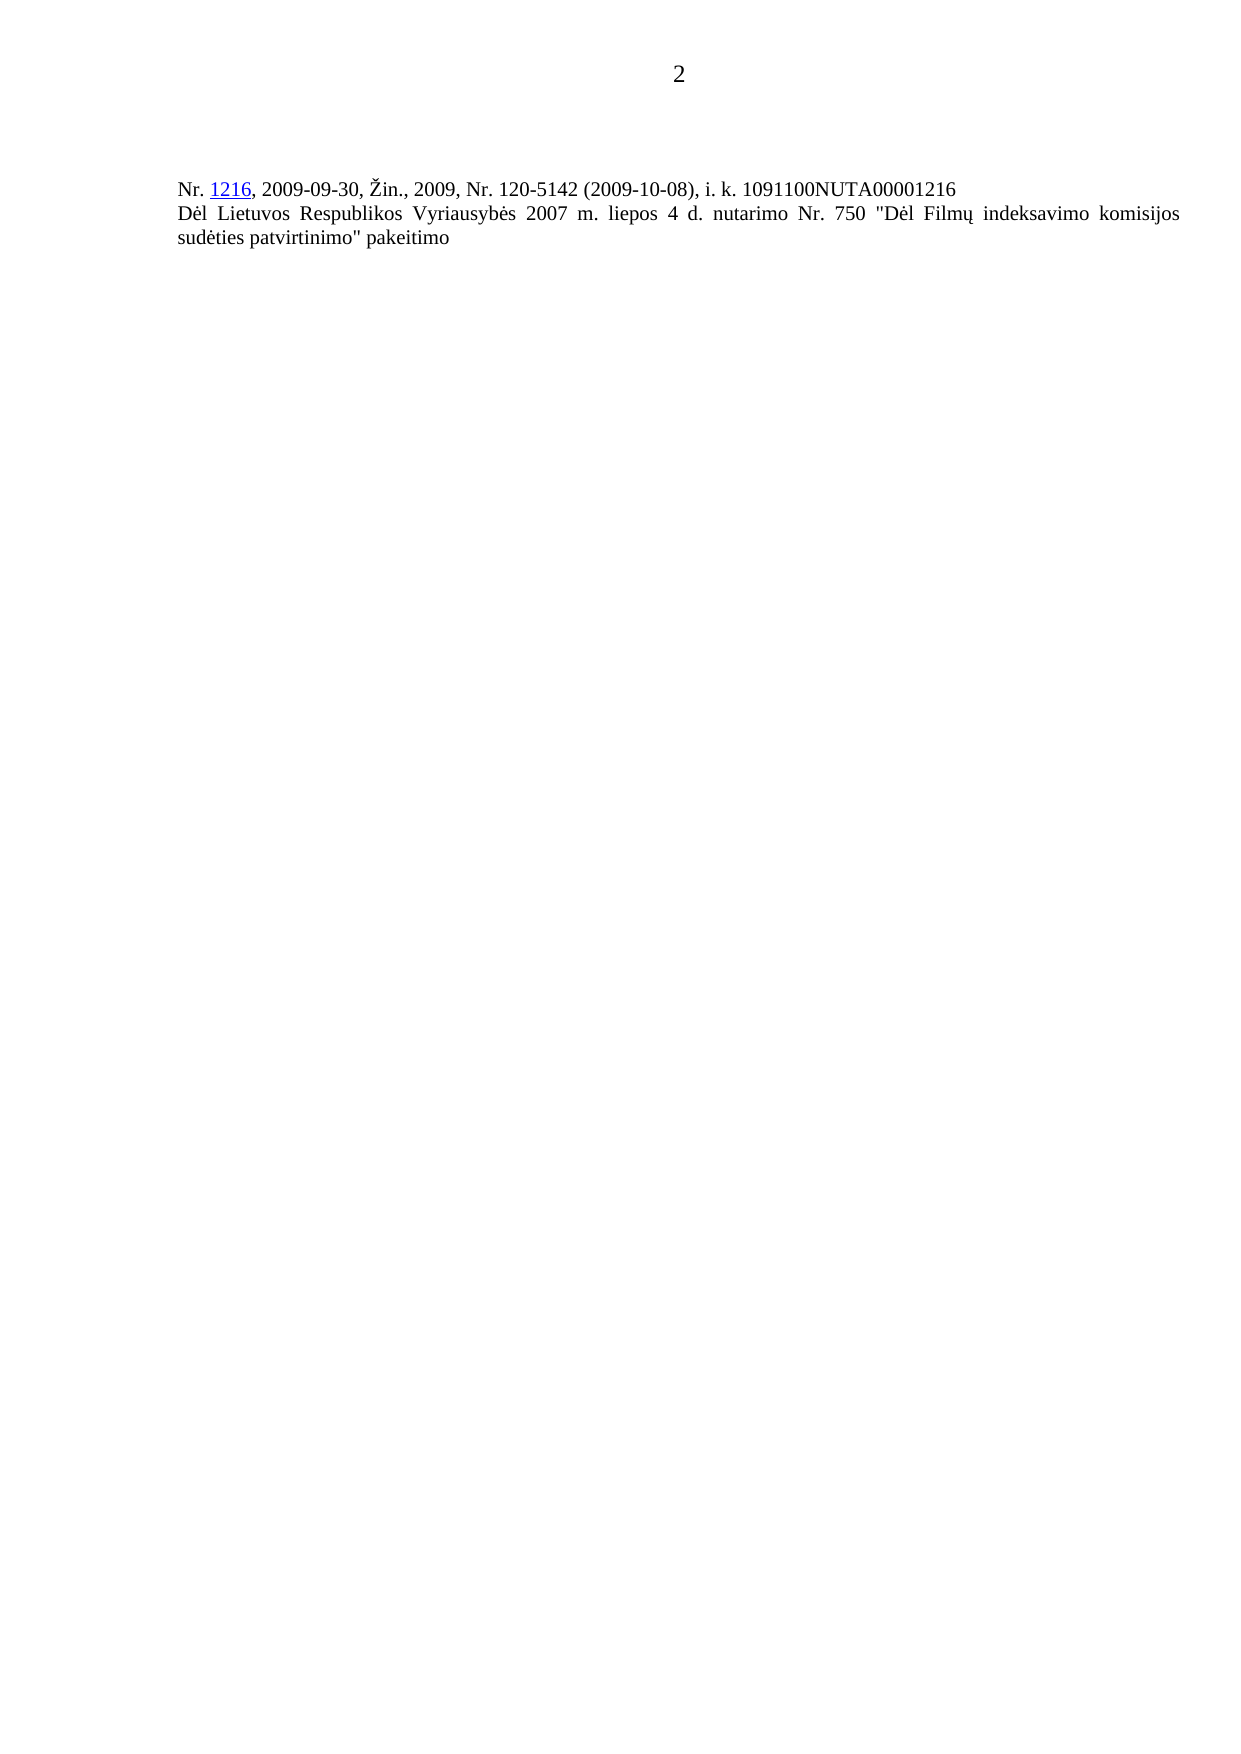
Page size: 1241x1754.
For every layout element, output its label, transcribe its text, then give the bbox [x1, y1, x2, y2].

text Nr. 1216, 2009-09-30, Žin., 2009, Nr. 120-5142 (2009-10-08), i. k. 1091100NUTA00001216 [177, 177, 1181, 201]
text Dėl Lietuvos Respublikos Vyriausybės 2007 m. liepos 4 d. nutarimo Nr. 750 "Dėl Filmų indeksavimo komisijos sudėties patvirtinimo" pakeitimo [177, 201, 1181, 249]
